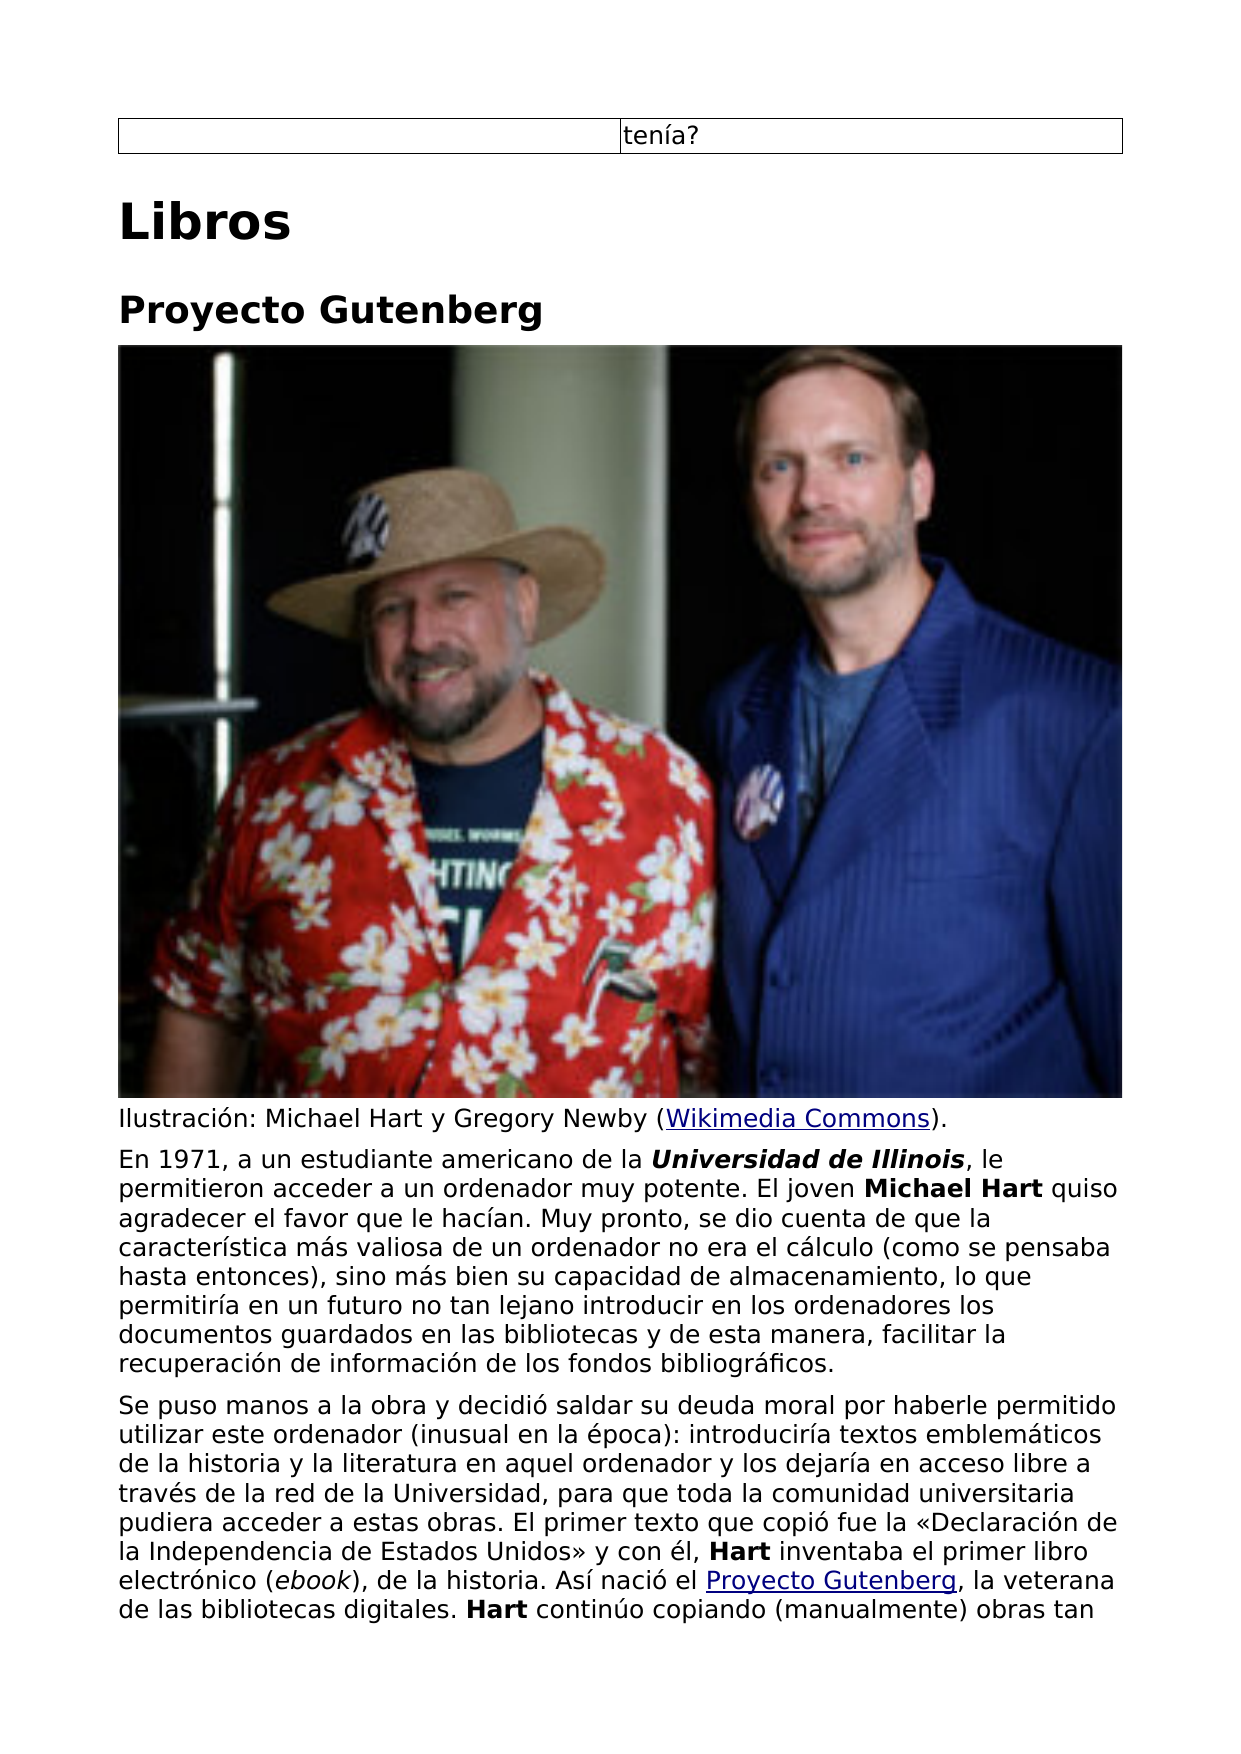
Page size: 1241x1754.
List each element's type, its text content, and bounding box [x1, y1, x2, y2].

text En 1971, a un estudiante americano de la Universidad de Illinois, le permitieron acceder a un ordenador muy potente. El joven Michael Hart quiso agradecer el favor que le hacían. Muy pronto, se dio cuenta de que la característica más valiosa de un ordenador no era el cálculo (como se pensaba hasta entonces), sino más bien su capacidad de almacenamiento, lo que permitiría en un futuro no tan lejano introducir en los ordenadores los documentos guardados en las bibliotecas y de esta manera, facilitar la recuperación de información de los fondos bibliográficos. [118, 1146, 1122, 1379]
text Se puso manos a la obra y decidió saldar su deuda moral por haberle permitido utilizar este ordenador (inusual en la época): introduciría textos emblemáticos de la historia y la literatura en aquel ordenador y los dejaría en acceso libre a través de la red de la Universidad, para que toda la comunidad universitaria pudiera acceder a estas obras. El primer texto que copió fue la «Declaración de la Independencia de Estados Unidos» y con él, Hart inventaba el primer libro electrónico (ebook), de la historia. Así nació el Proyecto Gutenberg, la veterana de las bibliotecas digitales. Hart continúo copiando (manualmente) obras tan [118, 1391, 1122, 1625]
text Ilustración: Michael Hart y Gregory Newby (Wikimedia Commons). [118, 1098, 1122, 1133]
subtitle Libros [118, 193, 1122, 251]
subtitle Proyecto Gutenberg [118, 289, 1122, 332]
table_header [119, 119, 620, 153]
table_header tenía? [621, 119, 1122, 153]
picture [118, 345, 1123, 1098]
